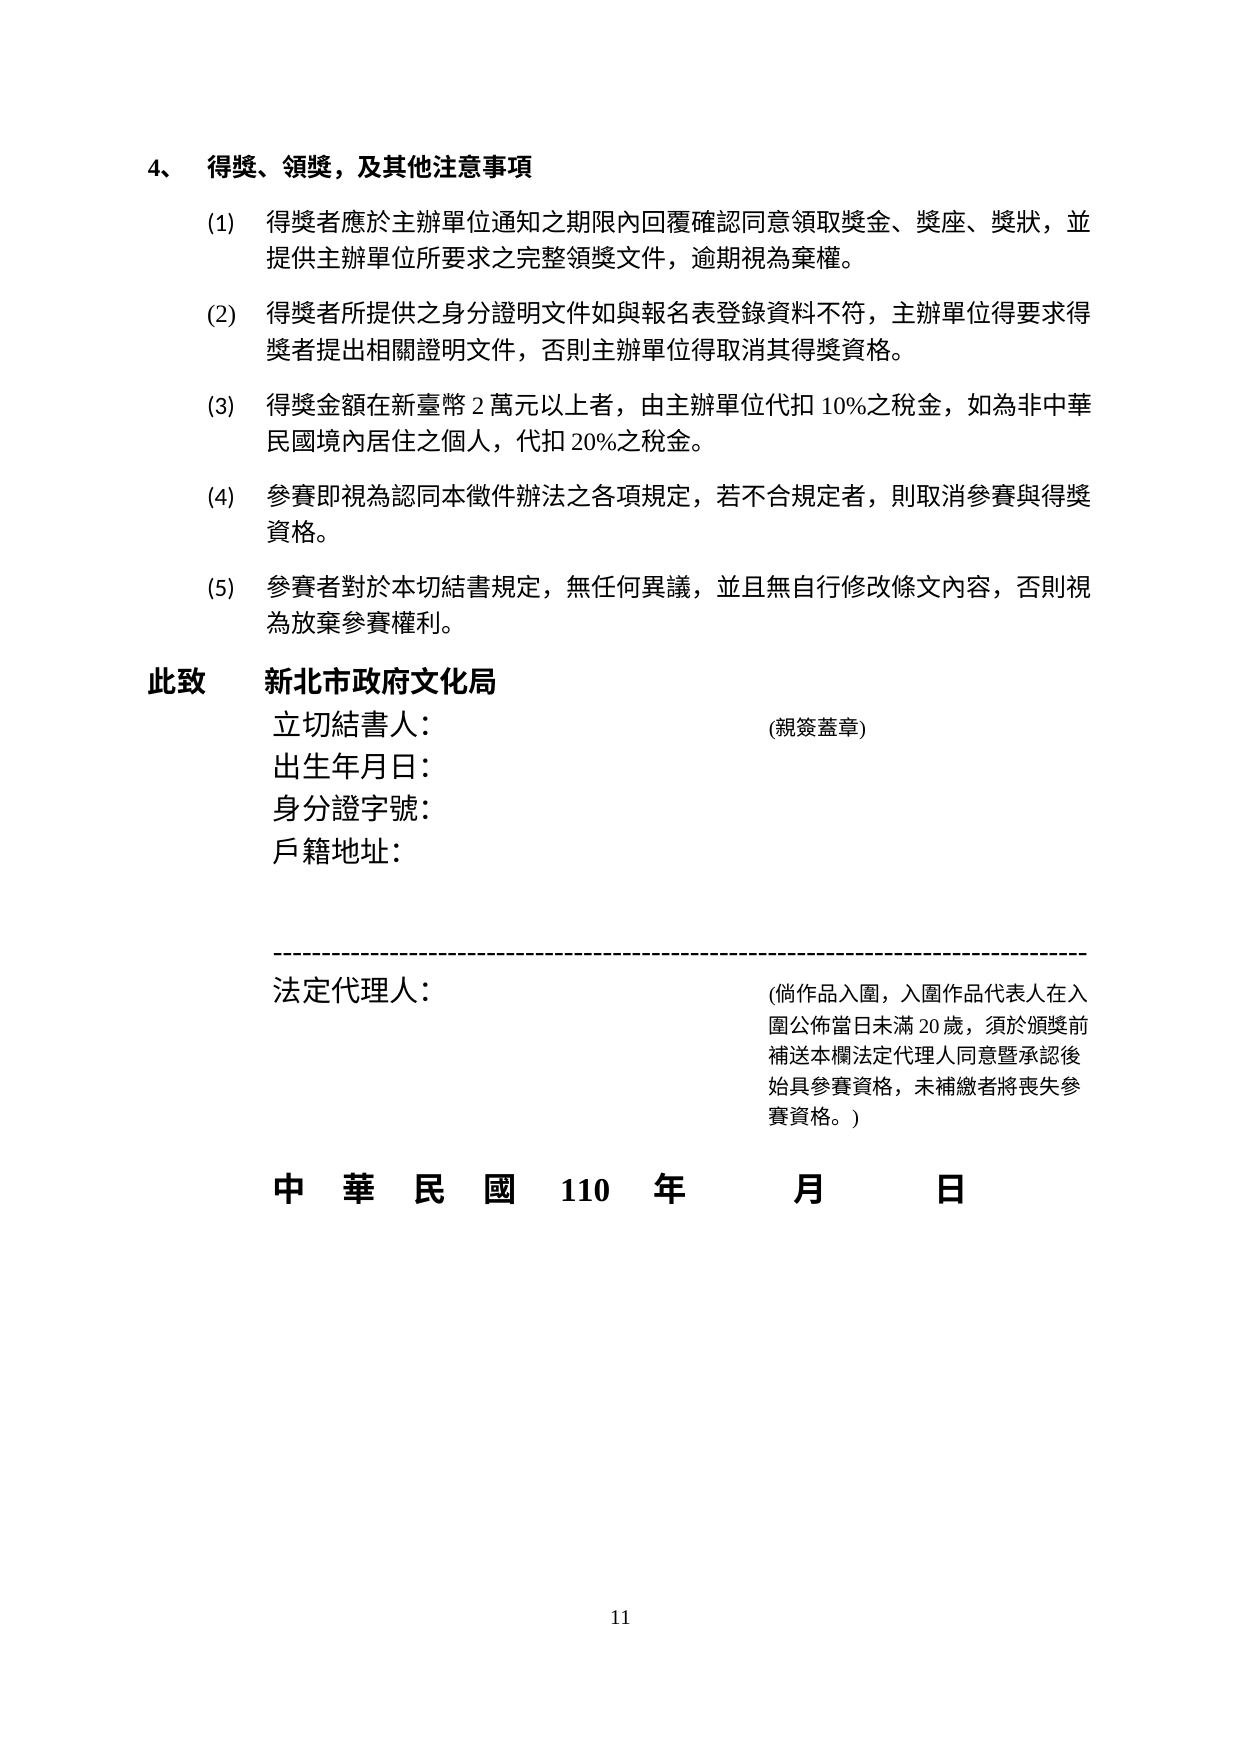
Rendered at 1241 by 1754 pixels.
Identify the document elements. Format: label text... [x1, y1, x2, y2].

list 得獎者應於主辦單位通知之期限內回覆確認同意領取獎金、獎座、獎狀，並提供主辦單位所要求之完整領獎文件，逾期視為棄權。 [207, 203, 1092, 275]
text 身分證字號： [273, 786, 1092, 828]
text ------------------------------------------------------------------------------------ [273, 935, 1092, 967]
list 得獎金額在新臺幣2萬元以上者，由主辦單位代扣10%之稅金，如為非中華民國境內居住之個人，代扣20%之稅金。 [207, 385, 1092, 458]
text 此致 新北市政府文化局 [148, 659, 1092, 701]
list 得獎、領獎，及其他注意事項 [148, 148, 1092, 184]
list 參賽者對於本切結書規定，無任何異議，並且無自行修改條文內容，否則視為放棄參賽權利。 [207, 568, 1092, 640]
text 出生年月日： [273, 743, 1092, 786]
text 法定代理人： (倘作品入圍，入圍作品代表人在入圍公佈當日未滿20歲，須於頒獎前補送本欄法定代理人同意暨承認後始具參賽資格，未補繳者將喪失參賽資格。) [273, 967, 1092, 1130]
text 戶籍地址： [273, 828, 1092, 870]
list 參賽即視為認同本徵件辦法之各項規定，若不合規定者，則取消參賽與得獎資格。 [207, 476, 1092, 549]
text 立切結書人： (親簽蓋章) [273, 701, 1092, 743]
text 中華民國110年 月 日 [273, 1163, 967, 1211]
list 得獎者所提供之身分證明文件如與報名表登錄資料不符，主辦單位得要求得獎者提出相關證明文件，否則主辦單位得取消其得獎資格。 [207, 294, 1092, 366]
